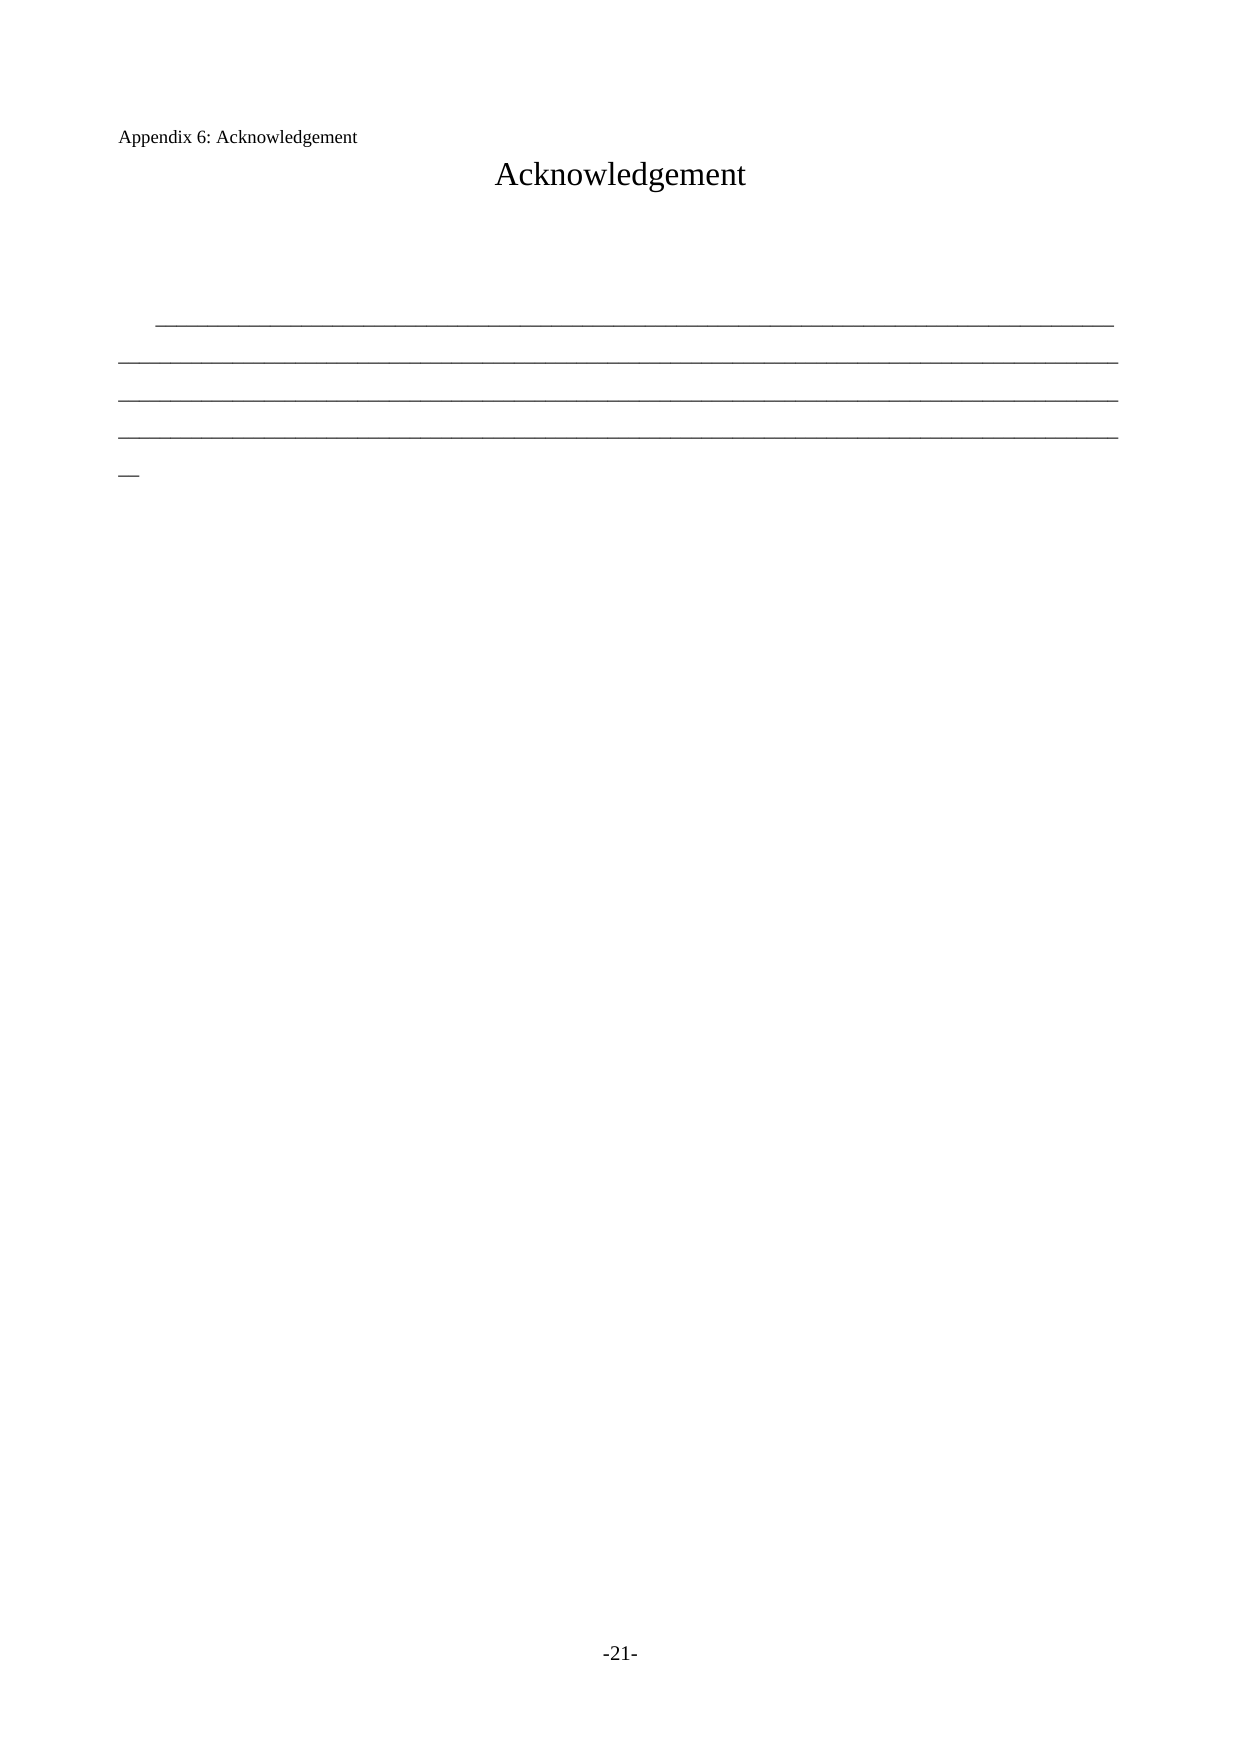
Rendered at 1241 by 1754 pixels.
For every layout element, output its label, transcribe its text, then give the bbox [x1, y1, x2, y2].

text Appendix 6: Acknowledgement [118, 118, 1122, 156]
text –––––––––––––––––––––––––––––––––––––––––––––––––––––––––––––––––––––––––––––––––––––––––––––––––––––––––––––––––––––––––––––––––––––––––––––––––––––––––––––––––––––––––––––––––––––––––––––––––––––––––––––––––––––––––––––––––––––––––––––––––––––––––––––––––––––––––––––––––––––––––––––––––––––––––––––––––––––––––––––––––––––––––––––––––––––––––––––––––––––––––––––––––––––––––––––– [118, 306, 1122, 493]
text Acknowledgement [118, 156, 1122, 193]
